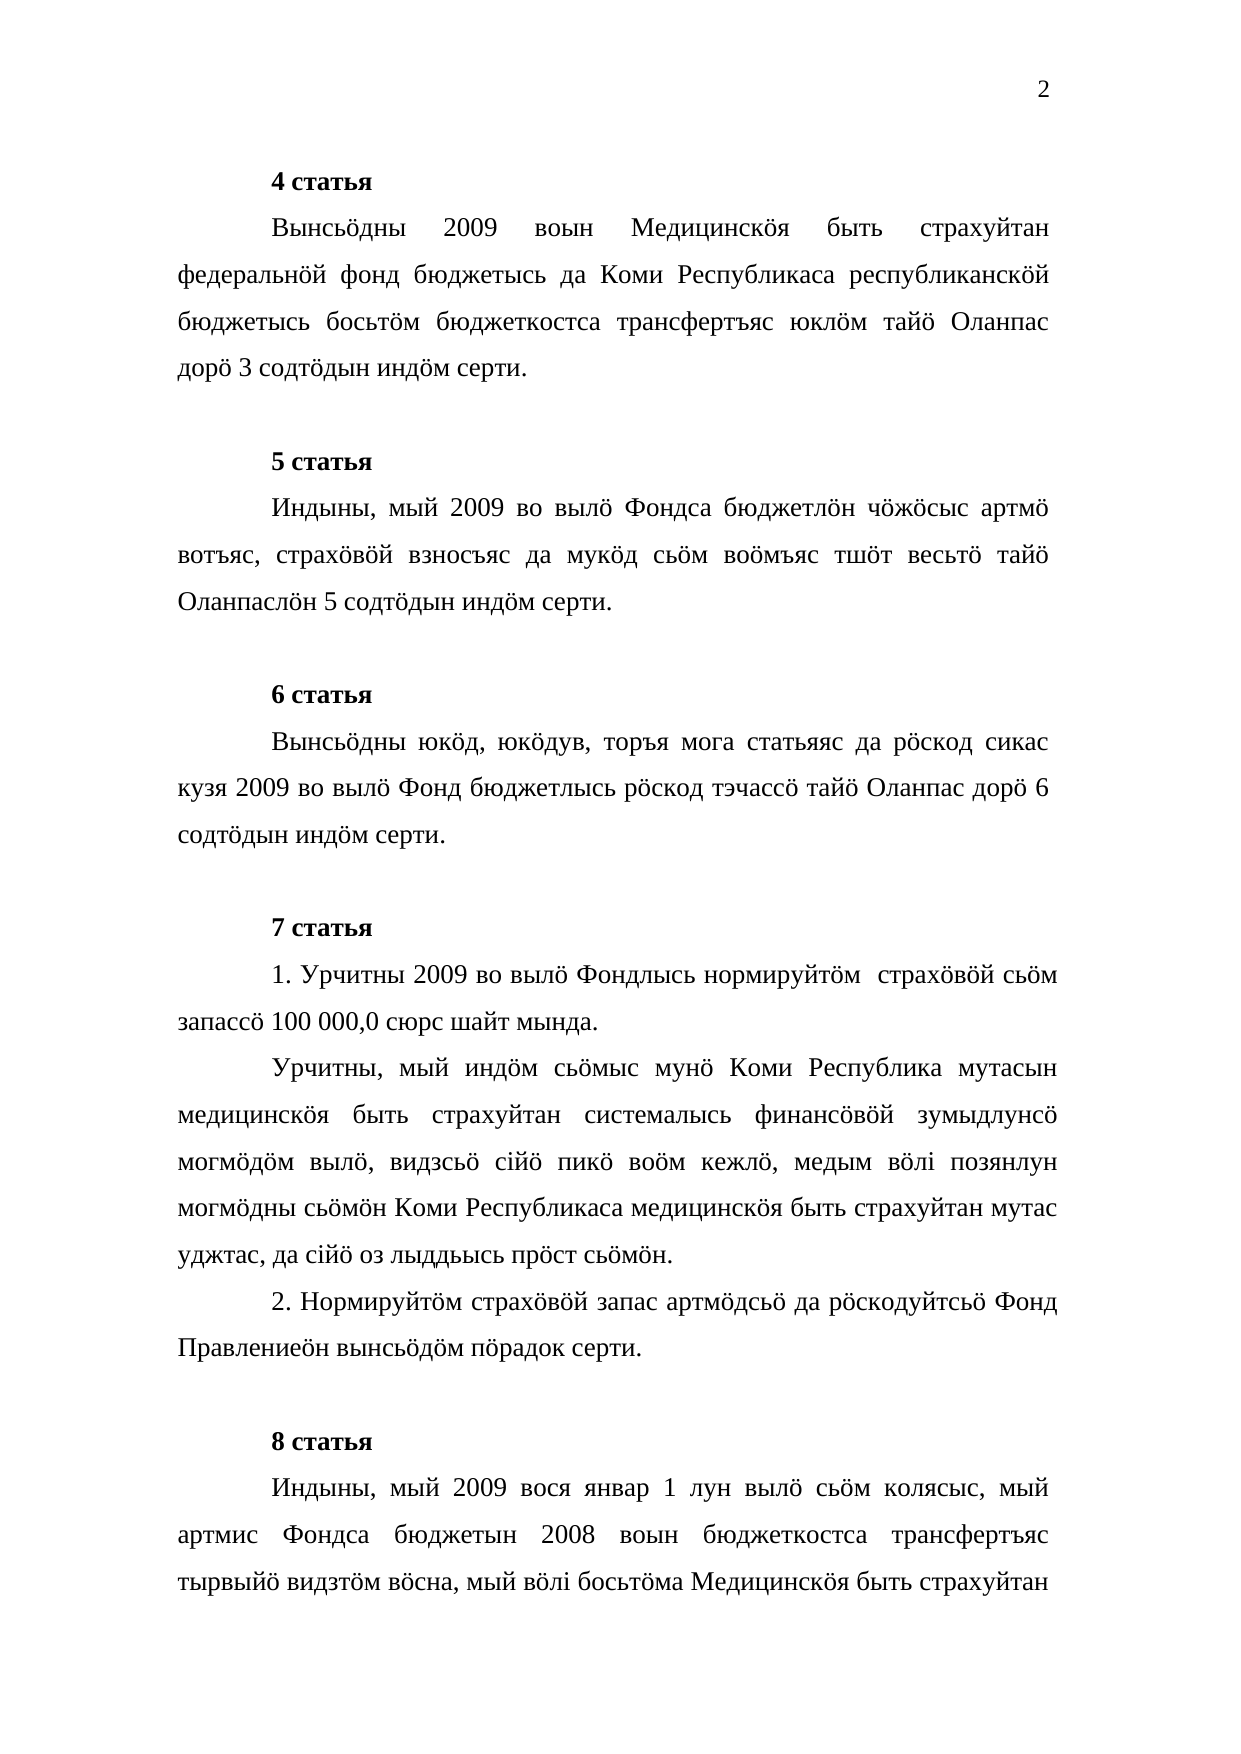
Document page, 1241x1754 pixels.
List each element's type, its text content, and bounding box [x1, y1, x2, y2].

text Индыны, мый 2009 вося январ 1 лун вылö сьöм колясыс, мый артмис Фондса бюджетын 2008 воын бюджеткостса трансфертъяс тырвыйö видзтöм вöсна, мый вöлі босьтöма Медицинскöя быть страхуйтан [177, 1471, 1050, 1596]
text Вынсьöдны юкöд, юкöдув, торъя мога статьяяс да рöскод сикас кузя 2009 во вылö Фонд бюджетлысь рöскод тэчассö тайö Оланпас дорö 6 содтöдын индöм серти. [177, 725, 1050, 849]
text 8 статья [177, 1425, 1058, 1456]
text 2. Нормируйтöм страхöвöй запас артмöдсьö да рöскодуйтсьö Фонд Правлениеöн вынсьöдöм пöрадок серти. [177, 1285, 1058, 1363]
text 1. Урчитны 2009 во вылö Фондлысь нормируйтöм страхöвöй сьöм запассö 100 000,0 сюрс шайт мында. [177, 958, 1058, 1036]
text 7 статья [177, 911, 1058, 943]
text 4 статья [177, 165, 1060, 196]
text Вынсьöдны 2009 воын Медицинскöя быть страхуйтан федеральнöй фонд бюджетысь да Коми Республикаса республиканскöй бюджетысь босьтöм бюджеткостса трансфертъяс юклöм тайö Оланпас дорö 3 содтöдын индöм серти. [177, 211, 1050, 383]
text Урчитны, мый индöм сьöмыс мунö Коми Республика мутасын медицинскöя быть страхуйтан системалысь финансöвöй зумыдлунсö могмöдöм вылö, видзсьö сійö пикö воöм кежлö, медым вöлі позянлун могмöдны сьöмöн Коми Республикаса медицинскöя быть страхуйтан мутас уджтас, да сійö оз лыддьысь прöст сьöмöн. [177, 1051, 1058, 1269]
text 5 статья [177, 445, 1050, 476]
text 6 статья [177, 678, 1050, 709]
text Индыны, мый 2009 во вылö Фондса бюджетлöн чöжöсыс артмö вотъяс, страхöвöй взносъяс да мукöд сьöм воöмъяс тшöт весьтö тайö Оланпаслöн 5 содтöдын индöм серти. [177, 491, 1050, 616]
